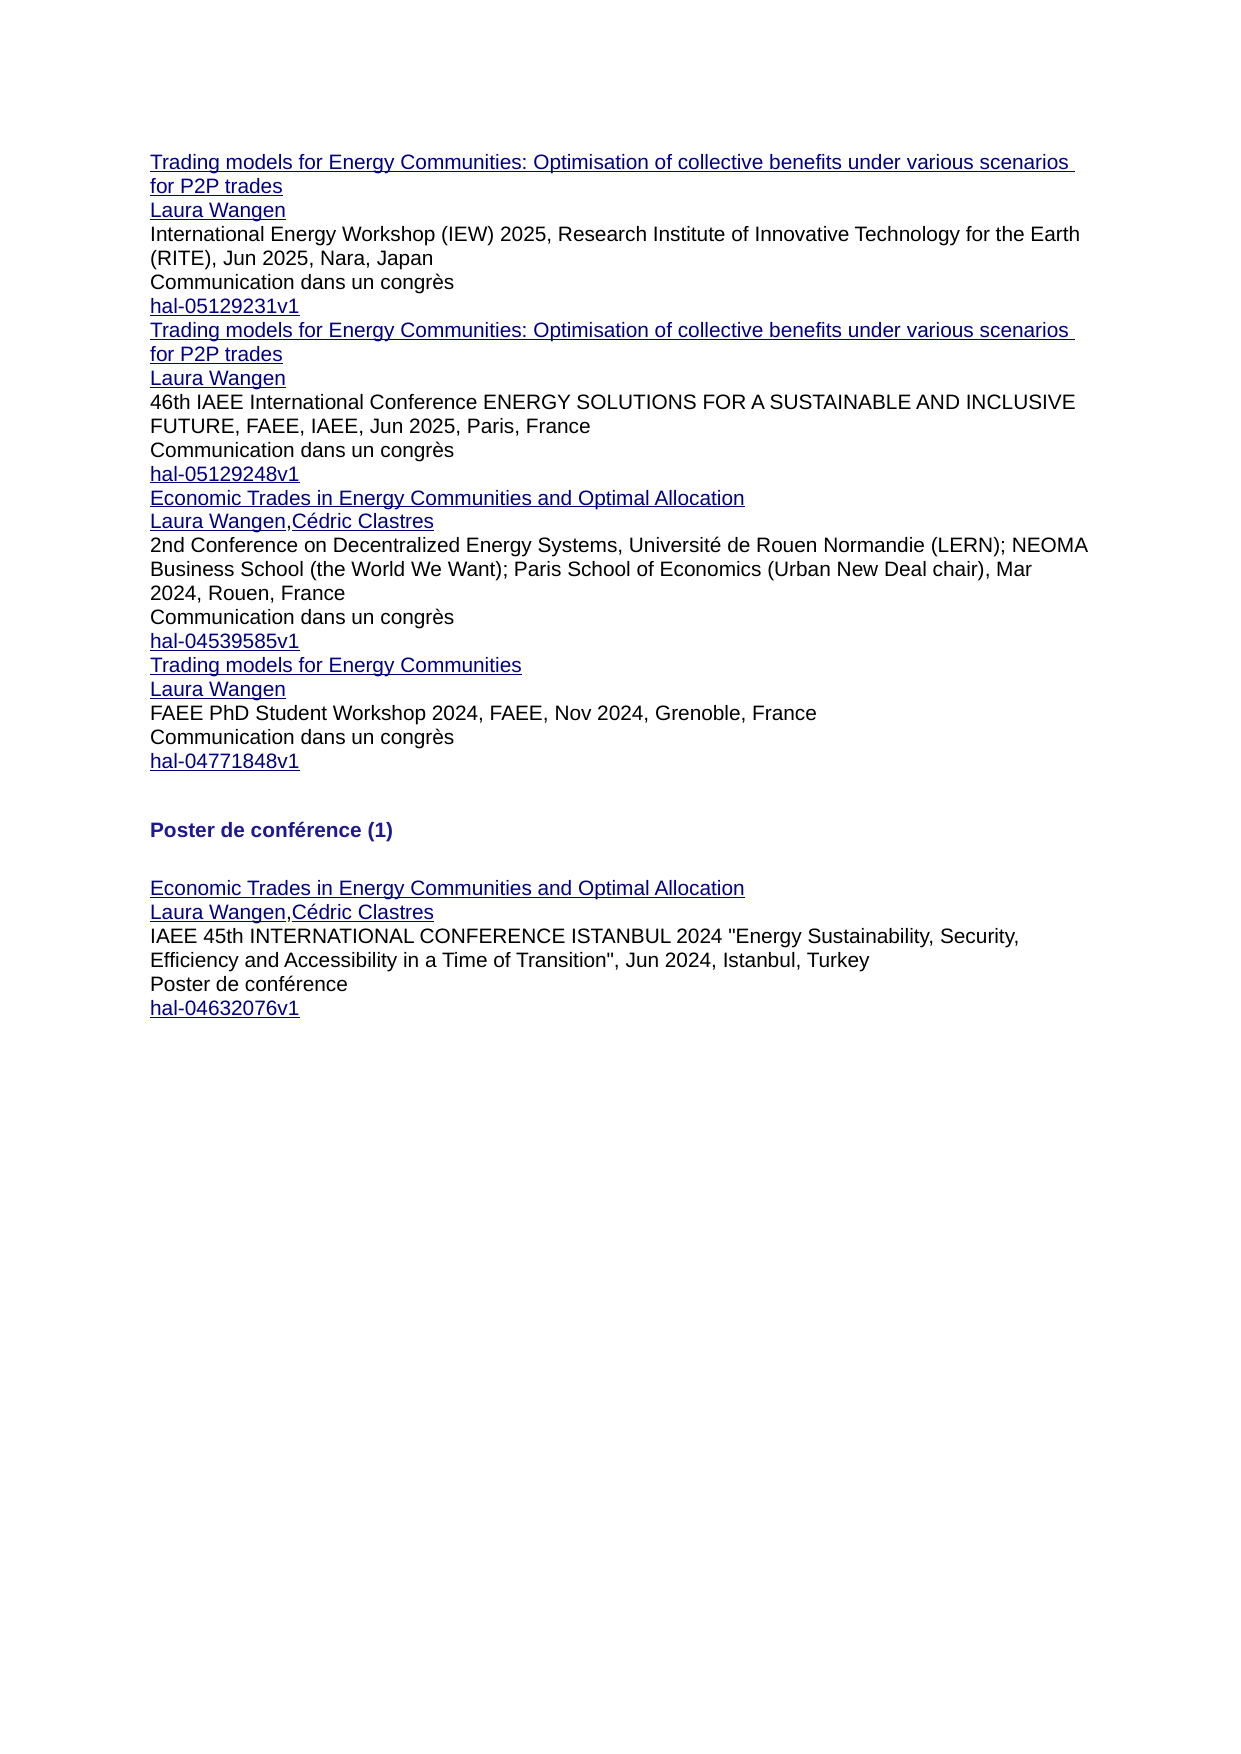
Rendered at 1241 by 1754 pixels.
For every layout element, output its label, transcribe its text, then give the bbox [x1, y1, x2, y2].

table_cell Trading models for Energy Communities: Optimisation of collective benefits under various scenarios for P2P trades Laura Wangen 46th IAEE International Conference ENERGY SOLUTIONS FOR A SUSTAINABLE AND INCLUSIVE FUTURE, FAEE, IAEE, Jun 2025, Paris, France Communication dans un congrès hal-05129248v1 [150, 318, 1090, 485]
table_cell Economic Trades in Energy Communities and Optimal Allocation Laura Wangen,Cédric Clastres 2nd Conference on Decentralized Energy Systems, Université de Rouen Normandie (LERN); NEOMA Business School (the World We Want); Paris School of Economics (Urban New Deal chair), Mar 2024, Rouen, France Communication dans un congrès hal-04539585v1 [150, 485, 1090, 653]
table_header Economic Trades in Energy Communities and Optimal Allocation Laura Wangen,Cédric Clastres IAEE 45th INTERNATIONAL CONFERENCE ISTANBUL 2024 "Energy Sustainability, Security, Efficiency and Accessibility in a Time of Transition", Jun 2024, Istanbul, Turkey Poster de conférence hal-04632076v1 [150, 876, 1090, 1020]
table_cell Trading models for Energy Communities: Optimisation of collective benefits under various scenarios for P2P trades Laura Wangen International Energy Workshop (IEW) 2025, Research Institute of Innovative Technology for the Earth (RITE), Jun 2025, Nara, Japan Communication dans un congrès hal-05129231v1 [150, 150, 1090, 318]
subtitle Poster de conférence (1) [150, 818, 1090, 842]
table_cell Trading models for Energy Communities Laura Wangen FAEE PhD Student Workshop 2024, FAEE, Nov 2024, Grenoble, France Communication dans un congrès hal-04771848v1 [150, 653, 1090, 773]
